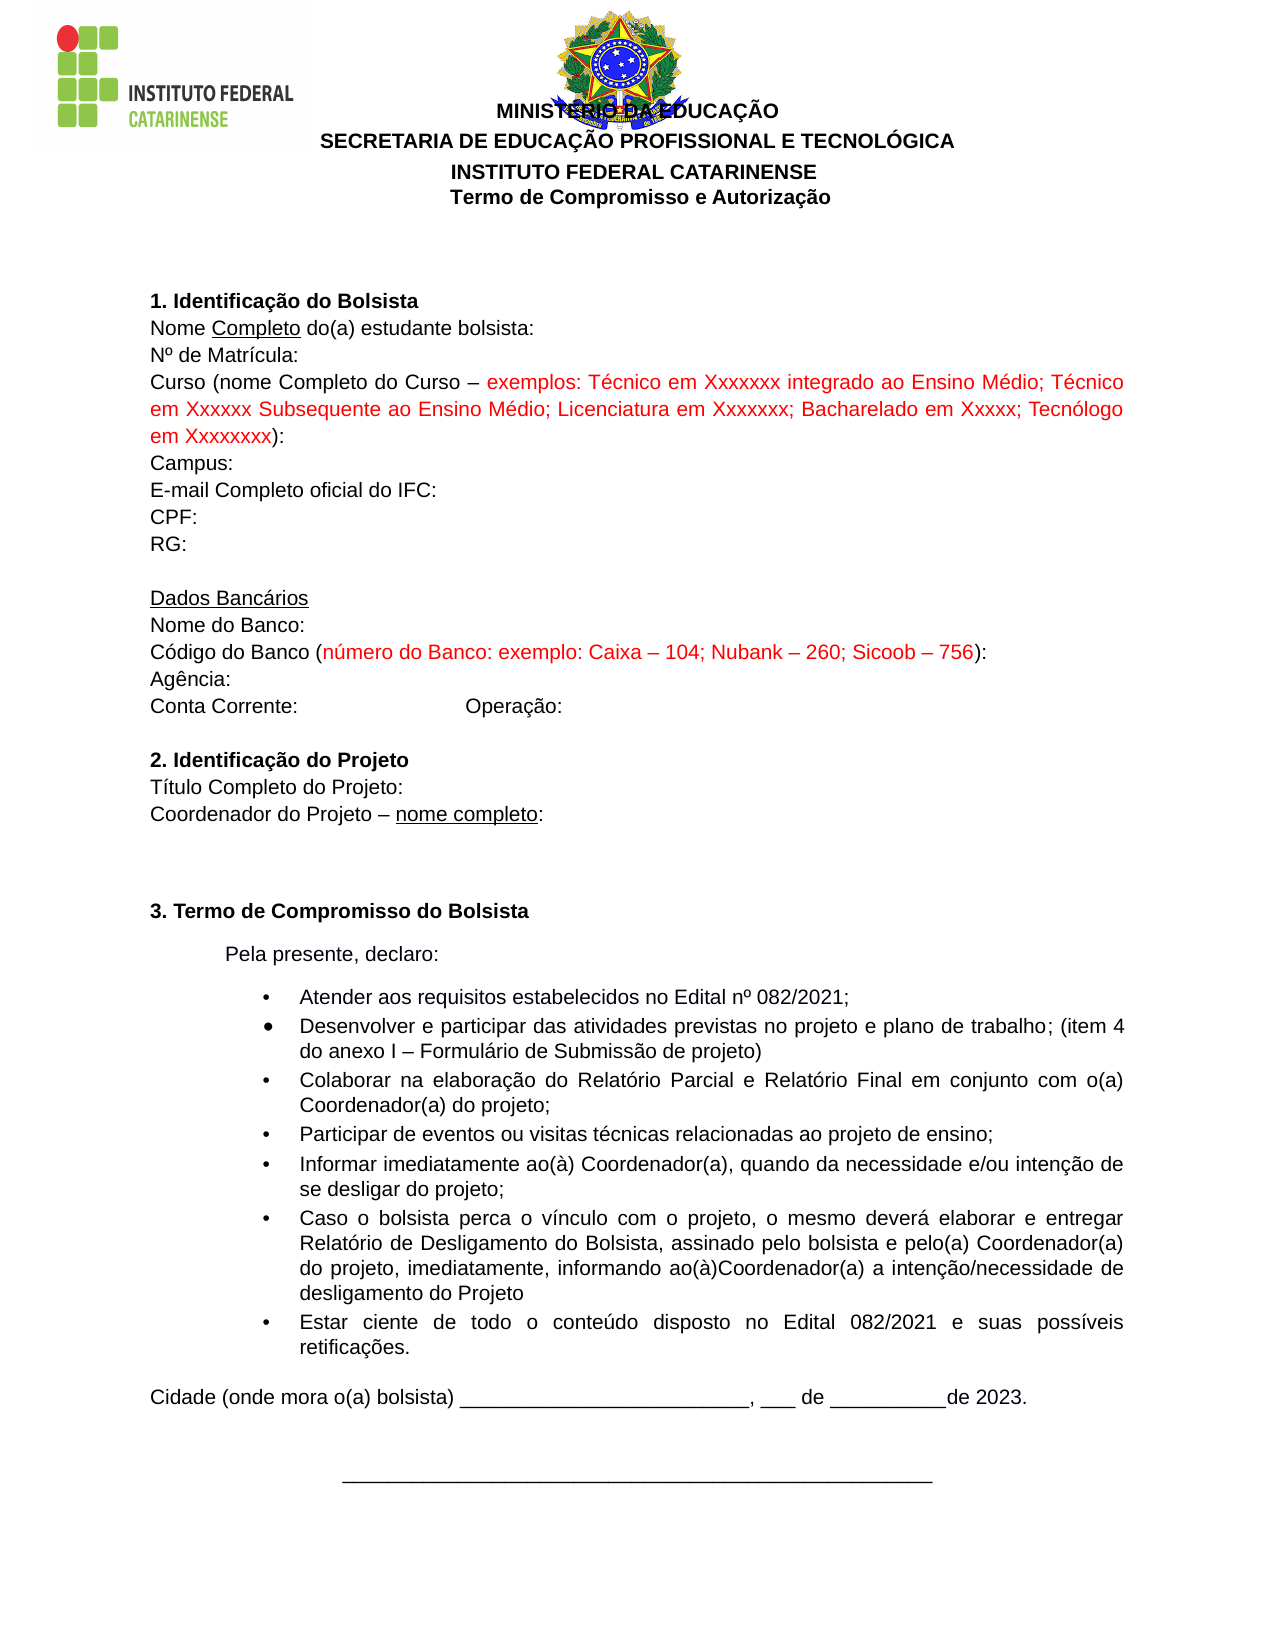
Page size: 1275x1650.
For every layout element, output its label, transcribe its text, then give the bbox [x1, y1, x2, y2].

text Nº de Matrícula: [150, 341, 1125, 368]
text E-mail Completo oficial do IFC: [150, 476, 1125, 503]
text 1. Identificação do Bolsista [150, 287, 1125, 314]
picture [464, 0, 784, 155]
list Colaborar na elaboração do Relatório Parcial e Relatório Final em conjunto com o(a) Coordenador(a) do projeto; [262, 1068, 1125, 1118]
text Nome Completo do(a) estudante bolsista: [150, 314, 1125, 341]
text Pela presente, declaro: [150, 941, 1125, 966]
text Nome do Banco: [150, 611, 1125, 638]
text ___________________________________________________ [150, 1459, 1125, 1484]
text 2. Identificação do Projeto [150, 746, 1125, 773]
text Cidade (onde mora o(a) bolsista) _________________________, ___ de __________de 2023. [150, 1384, 1125, 1409]
text Código do Banco (número do Banco: exemplo: Caixa – 104; Nubank – 260; Sicoob – 756): [150, 638, 1125, 665]
text Campus: [150, 449, 1125, 476]
text Conta Corrente: Operação: [150, 692, 1125, 719]
text Dados Bancários [150, 584, 1125, 611]
text Curso (nome Completo do Curso – exemplos: Técnico em Xxxxxxx integrado ao Ensino Médio; Técnico em Xxxxxx Subsequente ao Ensino Médio; Licenciatura em Xxxxxxx; Bacharelado em Xxxxx; Tecnólogo em Xxxxxxxx): [150, 368, 1125, 449]
list Caso o bolsista perca o vínculo com o projeto, o mesmo deverá elaborar e entregar Relatório de Desligamento do Bolsista, assinado pelo bolsista e pelo(a) Coordenador(a) do projeto, imediatamente, informando ao(à)Coordenador(a) a intenção/necessidade de desligamento do Projeto [262, 1205, 1125, 1305]
text 3. Termo de Compromisso do Bolsista [150, 899, 1125, 924]
text Coordenador do Projeto – nome completo: [150, 800, 1125, 827]
list Informar imediatamente ao(à) Coordenador(a), quando da necessidade e/ou intenção de se desligar do projeto; [262, 1151, 1125, 1201]
text CPF: [150, 503, 1125, 530]
picture [36, 0, 314, 153]
list Atender aos requisitos estabelecidos no Edital nº 082/2021; [262, 984, 1125, 1009]
list Participar de eventos ou visitas técnicas relacionadas ao projeto de ensino; [262, 1122, 1125, 1147]
text Agência: [150, 665, 1125, 692]
text RG: [150, 530, 1125, 557]
picture [464, 136, 469, 146]
list Estar ciente de todo o conteúdo disposto no Edital 082/2021 e suas possíveis retificações. [262, 1309, 1125, 1359]
text Título Completo do Projeto: [150, 773, 1125, 800]
list Desenvolver e participar das atividades previstas no projeto e plano de trabalho; (item 4 do anexo I – Formulário de Submissão de projeto) [262, 1013, 1125, 1063]
